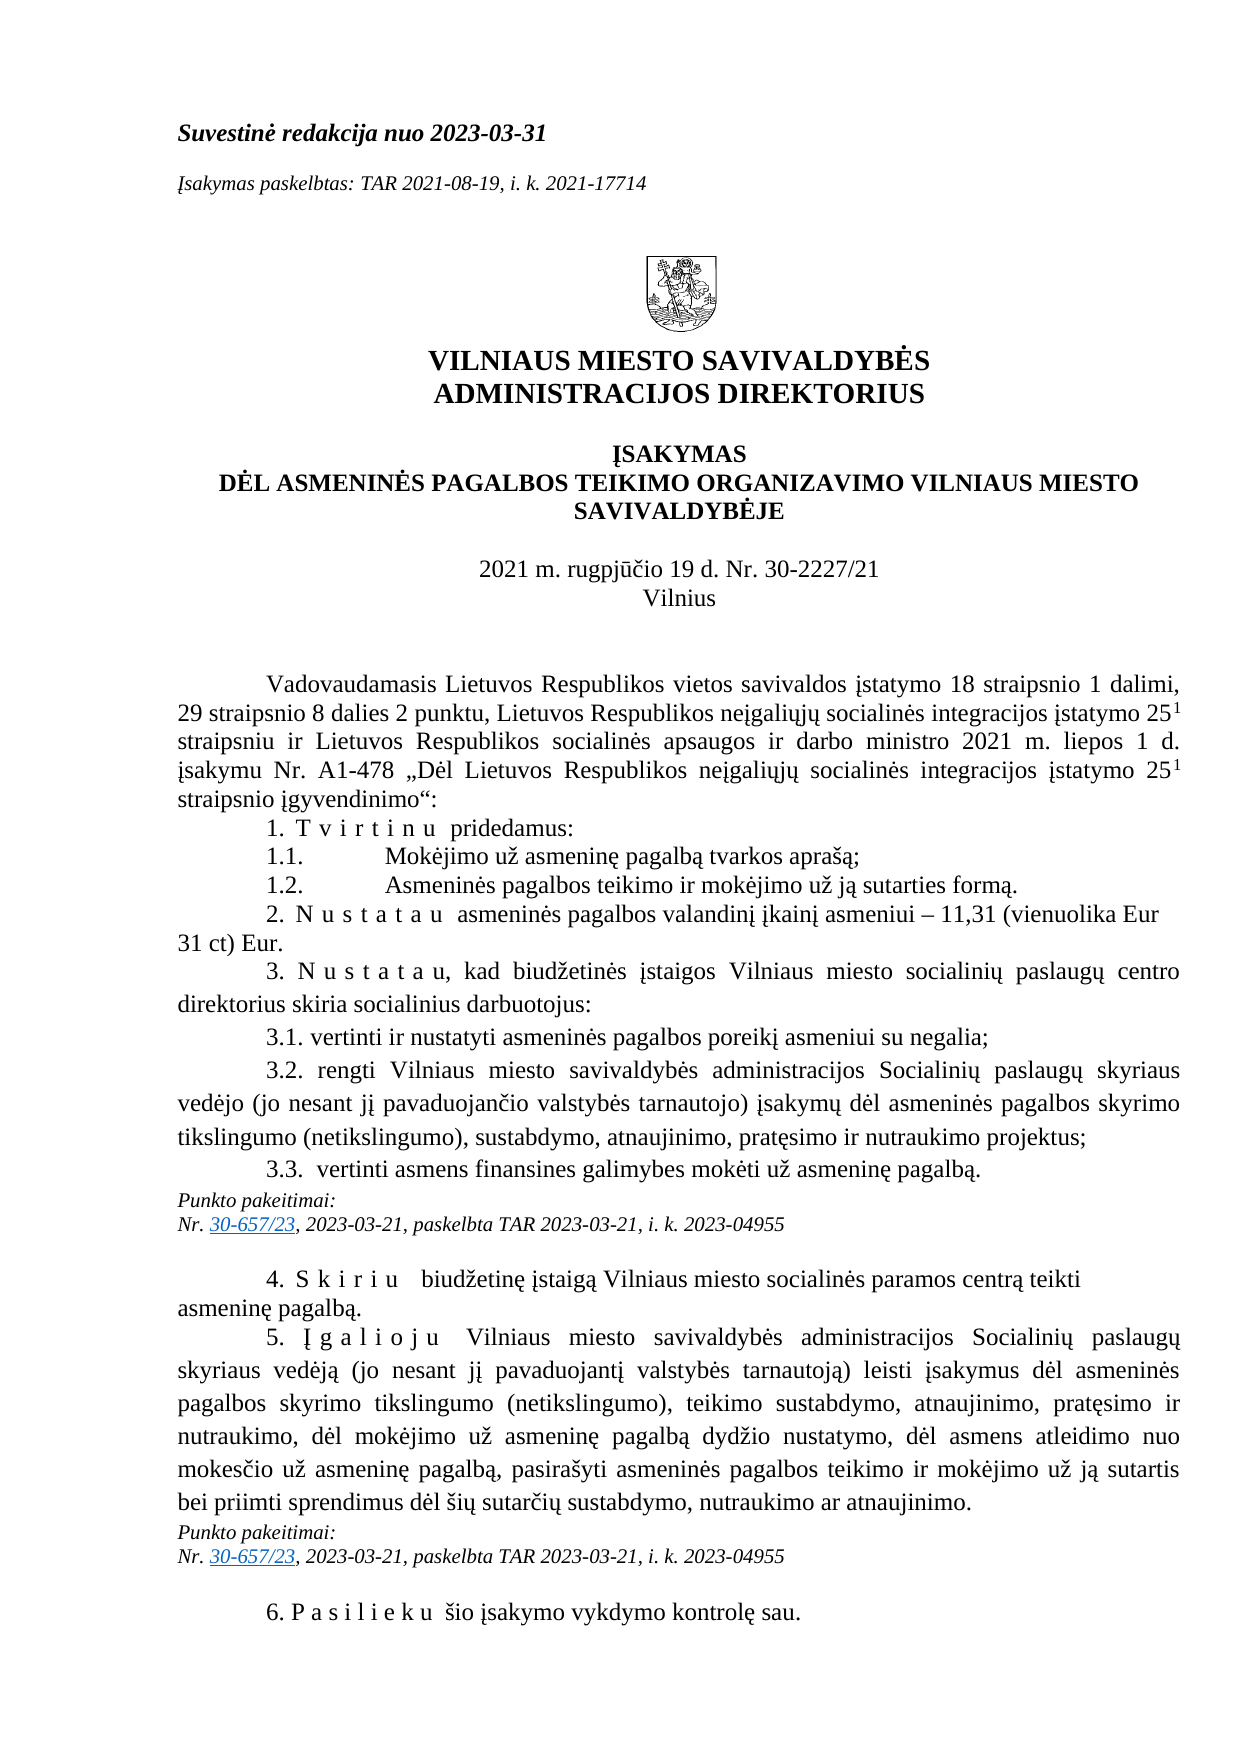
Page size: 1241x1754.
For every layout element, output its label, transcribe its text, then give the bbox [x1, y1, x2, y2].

text 3.1. vertinti ir nustatyti asmeninės pagalbos poreikį asmeniui su negalia; [177, 1022, 1181, 1051]
text 2. Nustatau asmeninės pagalbos valandinį įkainį asmeniui – 11,31 (vienuolika Eur 31 ct) Eur. [177, 899, 1181, 956]
text DĖL ASMENINĖS PAGALBOS TEIKIMO ORGANIZAVIMO VILNIAUS MIESTO SAVIVALDYBĖJE [177, 468, 1181, 525]
text Punkto pakeitimai: [177, 1520, 1181, 1544]
text Vilnius [177, 583, 1181, 611]
text Suvestinė redakcija nuo 2023-03-31 [177, 118, 1181, 147]
text 6. P a s i l i e k u šio įsakymo vykdymo kontrolę sau. [177, 1597, 1181, 1626]
text Punkto pakeitimai: [177, 1188, 1181, 1212]
text 5. Įgalioju Vilniaus miesto savivaldybės administracijos Socialinių paslaugų skyriaus vedėją (jo nesant jį pavaduojantį valstybės tarnautoją) leisti įsakymus dėl asmeninės pagalbos skyrimo tikslingumo (netikslingumo), teikimo sustabdymo, atnaujinimo, pratęsimo ir nutraukimo, dėl mokėjimo už asmeninę pagalbą dydžio nustatymo, dėl asmens atleidimo nuo mokesčio už asmeninę pagalbą, pasirašyti asmeninės pagalbos teikimo ir mokėjimo už ją sutartis bei priimti sprendimus dėl šių sutarčių sustabdymo, nutraukimo ar atnaujinimo. [177, 1322, 1181, 1516]
text Vadovaudamasis Lietuvos Respublikos vietos savivaldos įstatymo 18 straipsnio 1 dalimi, 29 straipsnio 8 dalies 2 punktu, Lietuvos Respublikos neįgaliųjų socialinės integracijos įstatymo 251 straipsniu ir Lietuvos Respublikos socialinės apsaugos ir darbo ministro 2021 m. liepos 1 d. įsakymu Nr. A1-478 „Dėl Lietuvos Respublikos neįgaliųjų socialinės integracijos įstatymo 251 straipsnio įgyvendinimo“: [177, 669, 1181, 813]
text VILNIAUS MIESTO SAVIVALDYBĖS [177, 343, 1181, 377]
text 3. Nustatau, kad biudžetinės įstaigos Vilniaus miesto socialinių paslaugų centro direktorius skiria socialinius darbuotojus: [177, 956, 1181, 1018]
text 1. Tvirtinu pridedamus: [177, 813, 1181, 841]
text ADMINISTRACIJOS DIREKTORIUS [177, 377, 1181, 410]
text 3.2. rengti Vilniaus miesto savivaldybės administracijos Socialinių paslaugų skyriaus vedėjo (jo nesant jį pavaduojančio valstybės tarnautojo) įsakymų dėl asmeninės pagalbos skyrimo tikslingumo (netikslingumo), sustabdymo, atnaujinimo, pratęsimo ir nutraukimo projektus; [177, 1056, 1181, 1150]
text 4. Skiriu biudžetinę įstaigą Vilniaus miesto socialinės paramos centrą teikti asmeninę pagalbą. [177, 1264, 1181, 1322]
text Nr. 30-657/23, 2023-03-21, paskelbta TAR 2023-03-21, i. k. 2023-04955 [177, 1212, 1181, 1236]
text 1.1. Mokėjimo už asmeninę pagalbą tvarkos aprašą; [266, 841, 1181, 870]
text 3.3. vertinti asmens finansines galimybes mokėti už asmeninę pagalbą. [177, 1154, 1181, 1183]
text 1.2. Asmeninės pagalbos teikimo ir mokėjimo už ją sutarties formą. [266, 870, 1181, 899]
text 2021 m. rugpjūčio 19 d. Nr. 30-2227/21 [177, 554, 1181, 583]
text Įsakymas paskelbtas: TAR 2021-08-19, i. k. 2021-17714 [177, 171, 1181, 195]
text Nr. 30-657/23, 2023-03-21, paskelbta TAR 2023-03-21, i. k. 2023-04955 [177, 1544, 1181, 1568]
text ĮSAKYMAS [177, 439, 1181, 468]
